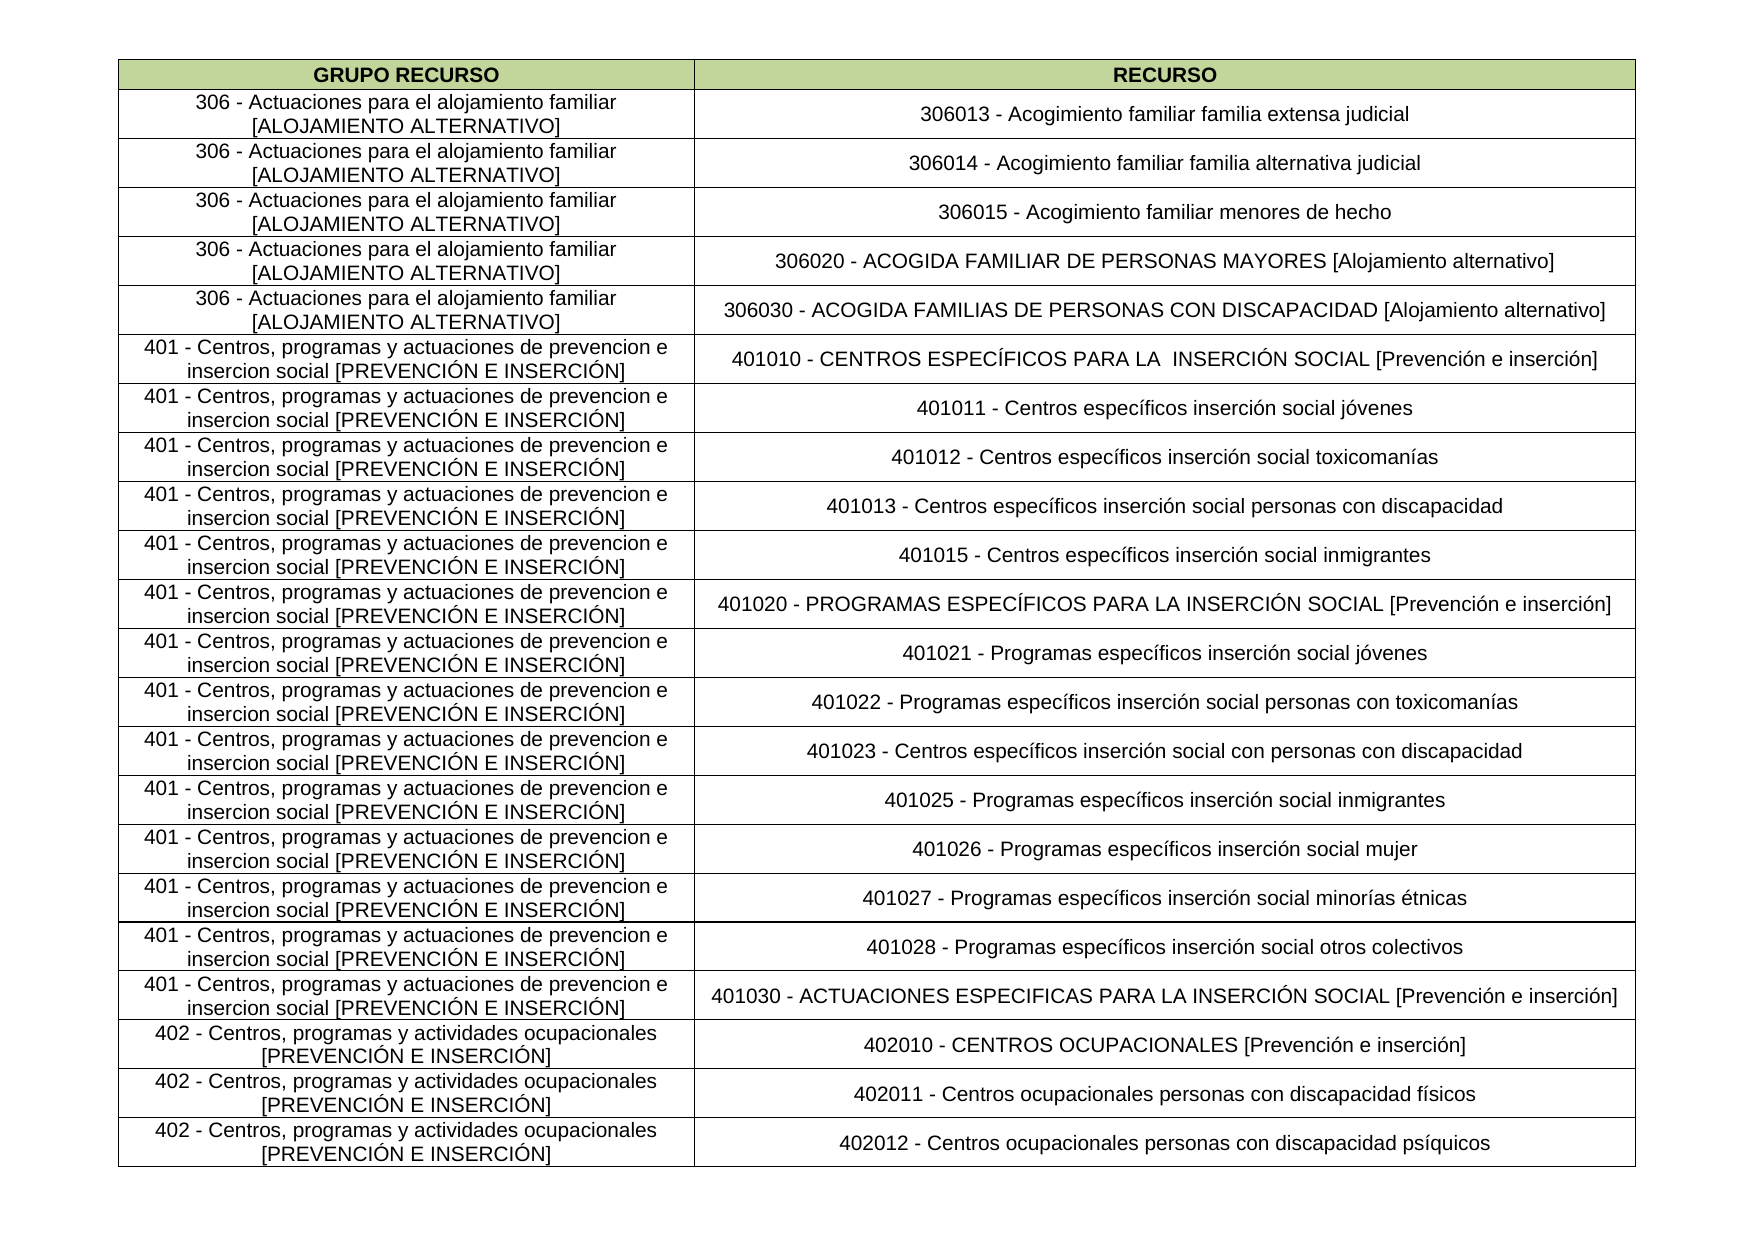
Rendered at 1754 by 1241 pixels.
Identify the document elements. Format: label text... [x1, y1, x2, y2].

table_cell 306015 - Acogimiento familiar menores de hecho [695, 188, 1635, 236]
table_cell 306030 - ACOGIDA FAMILIAS DE PERSONAS CON DISCAPACIDAD [Alojamiento alternativo] [695, 286, 1635, 334]
table_cell 401 - Centros, programas y actuaciones de prevencion e insercion social [PREVENCIÓN E INSERCIÓN] [119, 433, 694, 481]
table_cell 401 - Centros, programas y actuaciones de prevencion e insercion social [PREVENCIÓN E INSERCIÓN] [119, 776, 694, 823]
table_cell 401 - Centros, programas y actuaciones de prevencion e insercion social [PREVENCIÓN E INSERCIÓN] [119, 825, 694, 872]
table_cell 402 - Centros, programas y actividades ocupacionales [PREVENCIÓN E INSERCIÓN] [119, 1020, 694, 1068]
table_cell 306 - Actuaciones para el alojamiento familiar [ALOJAMIENTO ALTERNATIVO] [119, 188, 694, 236]
table_cell 401012 - Centros específicos inserción social toxicomanías [695, 433, 1635, 481]
table_cell 401027 - Programas específicos inserción social minorías étnicas [695, 874, 1635, 921]
table_cell 306 - Actuaciones para el alojamiento familiar [ALOJAMIENTO ALTERNATIVO] [119, 90, 694, 138]
table_cell 401 - Centros, programas y actuaciones de prevencion e insercion social [PREVENCIÓN E INSERCIÓN] [119, 971, 694, 1019]
table_cell 401 - Centros, programas y actuaciones de prevencion e insercion social [PREVENCIÓN E INSERCIÓN] [119, 629, 694, 677]
table_cell 401 - Centros, programas y actuaciones de prevencion e insercion social [PREVENCIÓN E INSERCIÓN] [119, 874, 694, 921]
table_cell 402012 - Centros ocupacionales personas con discapacidad psíquicos [695, 1118, 1635, 1166]
table_cell 306014 - Acogimiento familiar familia alternativa judicial [695, 139, 1635, 187]
table_cell 401011 - Centros específicos inserción social jóvenes [695, 384, 1635, 432]
table_cell 401026 - Programas específicos inserción social mujer [695, 825, 1635, 872]
table_cell 401 - Centros, programas y actuaciones de prevencion e insercion social [PREVENCIÓN E INSERCIÓN] [119, 384, 694, 432]
table_cell 401021 - Programas específicos inserción social jóvenes [695, 629, 1635, 677]
table_cell 401022 - Programas específicos inserción social personas con toxicomanías [695, 678, 1635, 726]
table_cell 402010 - CENTROS OCUPACIONALES [Prevención e inserción] [695, 1020, 1635, 1068]
table_cell 401028 - Programas específicos inserción social otros colectivos [695, 923, 1635, 970]
table_cell 306 - Actuaciones para el alojamiento familiar [ALOJAMIENTO ALTERNATIVO] [119, 237, 694, 285]
table_cell 401 - Centros, programas y actuaciones de prevencion e insercion social [PREVENCIÓN E INSERCIÓN] [119, 727, 694, 774]
table_cell 306013 - Acogimiento familiar familia extensa judicial [695, 90, 1635, 138]
table_cell 402 - Centros, programas y actividades ocupacionales [PREVENCIÓN E INSERCIÓN] [119, 1069, 694, 1117]
table_cell 401025 - Programas específicos inserción social inmigrantes [695, 776, 1635, 823]
table_cell 401 - Centros, programas y actuaciones de prevencion e insercion social [PREVENCIÓN E INSERCIÓN] [119, 678, 694, 726]
table_cell 401013 - Centros específicos inserción social personas con discapacidad [695, 482, 1635, 530]
table_cell 306 - Actuaciones para el alojamiento familiar [ALOJAMIENTO ALTERNATIVO] [119, 139, 694, 187]
table_cell 401023 - Centros específicos inserción social con personas con discapacidad [695, 727, 1635, 774]
table_cell 401030 - ACTUACIONES ESPECIFICAS PARA LA INSERCIÓN SOCIAL [Prevención e inserción] [695, 971, 1635, 1019]
table_cell 401010 - CENTROS ESPECÍFICOS PARA LA INSERCIÓN SOCIAL [Prevención e inserción] [695, 335, 1635, 383]
table_cell 306020 - ACOGIDA FAMILIAR DE PERSONAS MAYORES [Alojamiento alternativo] [695, 237, 1635, 285]
table_header GRUPO RECURSO [119, 60, 694, 89]
table_cell 306 - Actuaciones para el alojamiento familiar [ALOJAMIENTO ALTERNATIVO] [119, 286, 694, 334]
table_cell 402 - Centros, programas y actividades ocupacionales [PREVENCIÓN E INSERCIÓN] [119, 1118, 694, 1166]
table_cell 402011 - Centros ocupacionales personas con discapacidad físicos [695, 1069, 1635, 1117]
table_cell 401 - Centros, programas y actuaciones de prevencion e insercion social [PREVENCIÓN E INSERCIÓN] [119, 923, 694, 970]
table_cell 401 - Centros, programas y actuaciones de prevencion e insercion social [PREVENCIÓN E INSERCIÓN] [119, 580, 694, 628]
table_cell 401 - Centros, programas y actuaciones de prevencion e insercion social [PREVENCIÓN E INSERCIÓN] [119, 531, 694, 579]
table_cell 401020 - PROGRAMAS ESPECÍFICOS PARA LA INSERCIÓN SOCIAL [Prevención e inserción] [695, 580, 1635, 628]
table_cell 401015 - Centros específicos inserción social inmigrantes [695, 531, 1635, 579]
table_cell 401 - Centros, programas y actuaciones de prevencion e insercion social [PREVENCIÓN E INSERCIÓN] [119, 335, 694, 383]
table_cell 401 - Centros, programas y actuaciones de prevencion e insercion social [PREVENCIÓN E INSERCIÓN] [119, 482, 694, 530]
table_header RECURSO [695, 60, 1635, 89]
